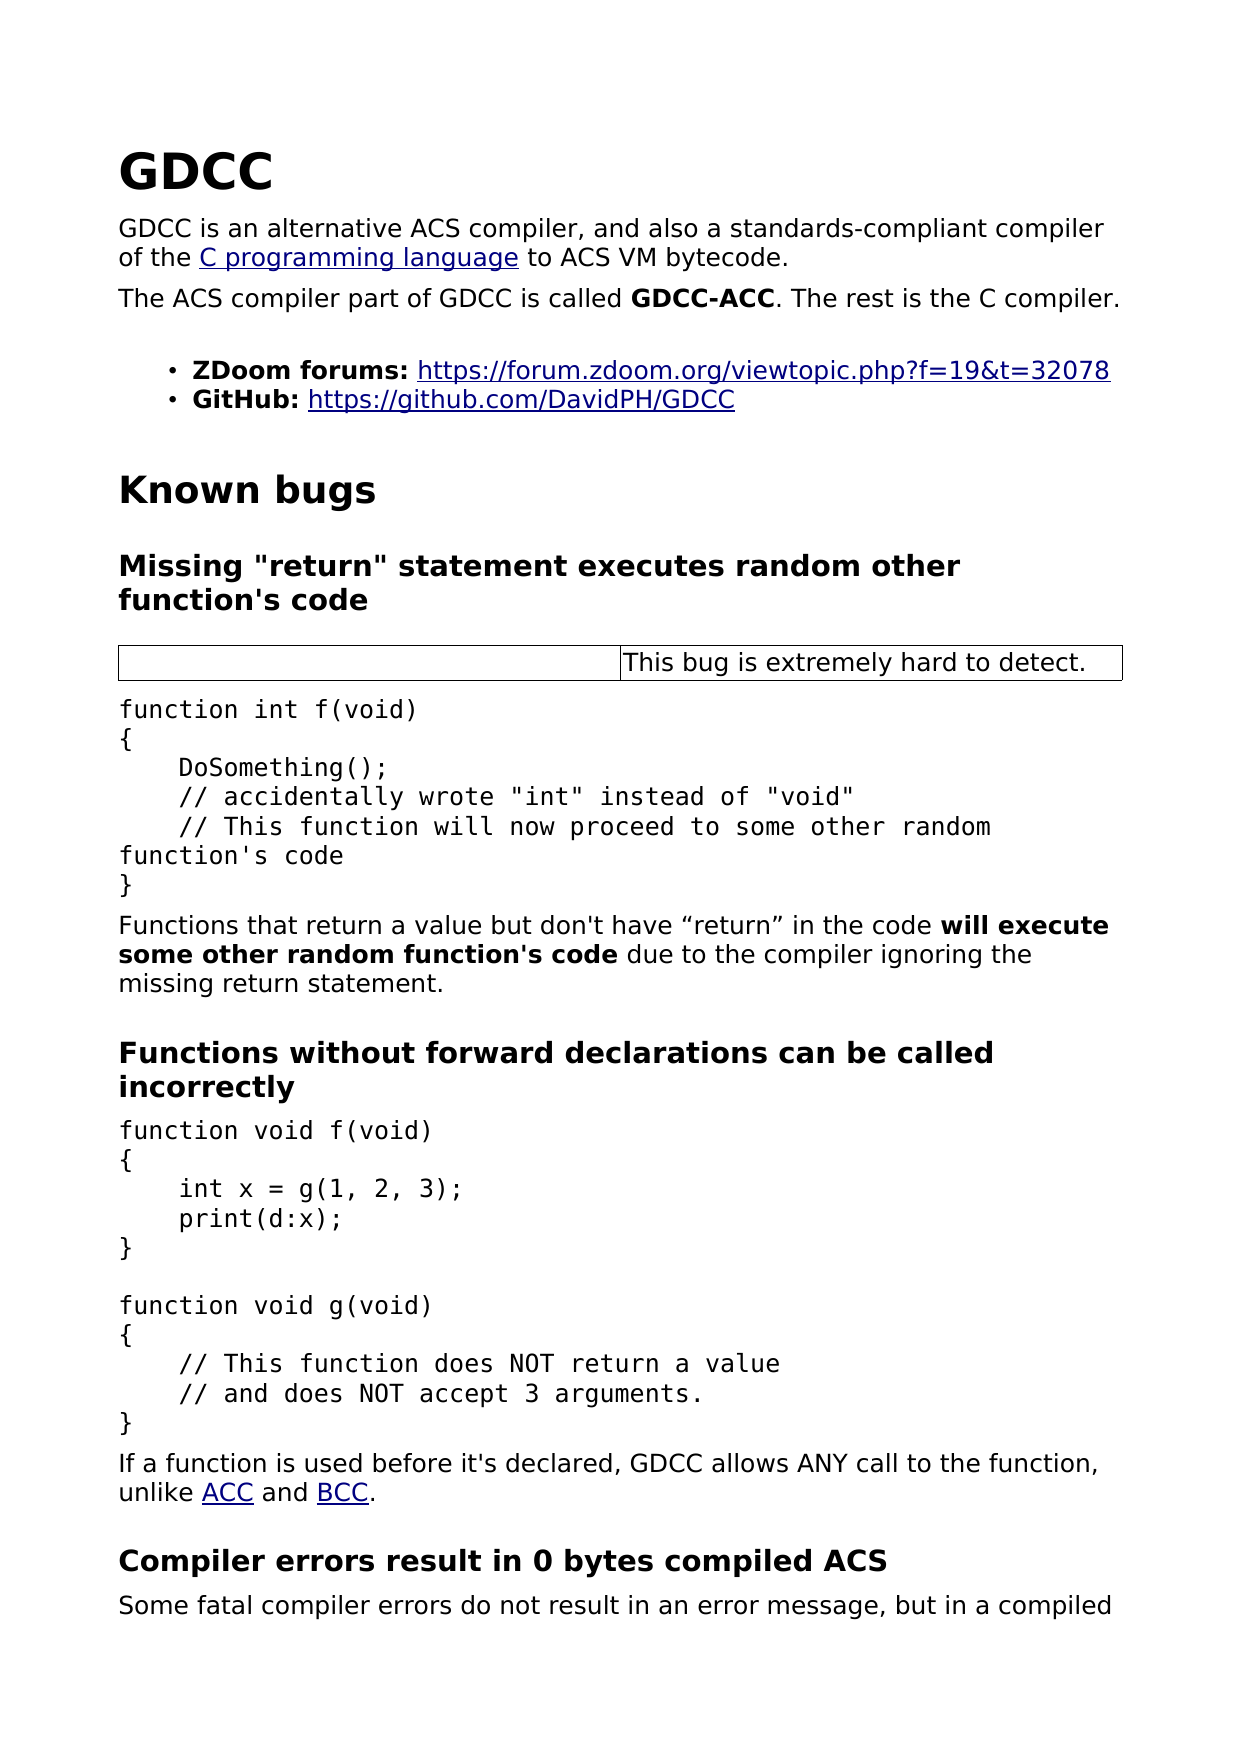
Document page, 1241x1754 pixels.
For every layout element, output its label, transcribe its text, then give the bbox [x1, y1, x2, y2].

text If a function is used before it's declared, GDCC allows ANY call to the function, unlike ACC and BCC. [118, 1449, 1122, 1507]
text Some fatal compiler errors do not result in an error message, but in a compiled [118, 1591, 1122, 1620]
text The ACS compiler part of GDCC is called GDCC-ACC. The rest is the C compiler. [118, 285, 1122, 314]
subtitle Known bugs [118, 469, 1122, 512]
text GDCC is an alternative ACS compiler, and also a standards-compliant compiler of the C programming language to ACS VM bytecode. [118, 214, 1122, 272]
table_header [119, 646, 620, 680]
table_header This bug is extremely hard to detect. [621, 646, 1122, 680]
subtitle GDCC [118, 143, 1122, 201]
subtitle Compiler errors result in 0 bytes compiled ACS [118, 1545, 1122, 1579]
list ZDoom forums: https://forum.zdoom.org/viewtopic.php?f=19&t=32078 [177, 356, 1122, 385]
text function int f(void) { DoSomething(); // accidentally wrote "int" instead of "void" // This function will now proceed to some other random function's code } [118, 695, 1122, 899]
subtitle Functions without forward declarations can be called incorrectly [118, 1036, 1122, 1104]
list GitHub: https://github.com/DavidPH/GDCC [177, 385, 1122, 414]
text Functions that return a value but don't have “return” in the code will execute some other random function's code due to the compiler ignoring the missing return statement. [118, 911, 1122, 998]
subtitle Missing "return" statement executes random other function's code [118, 550, 1122, 618]
text function void f(void) { int x = g(1, 2, 3); print(d:x); } function void g(void) { // This function does NOT return a value // and does NOT accept 3 arguments. } [118, 1116, 1122, 1437]
